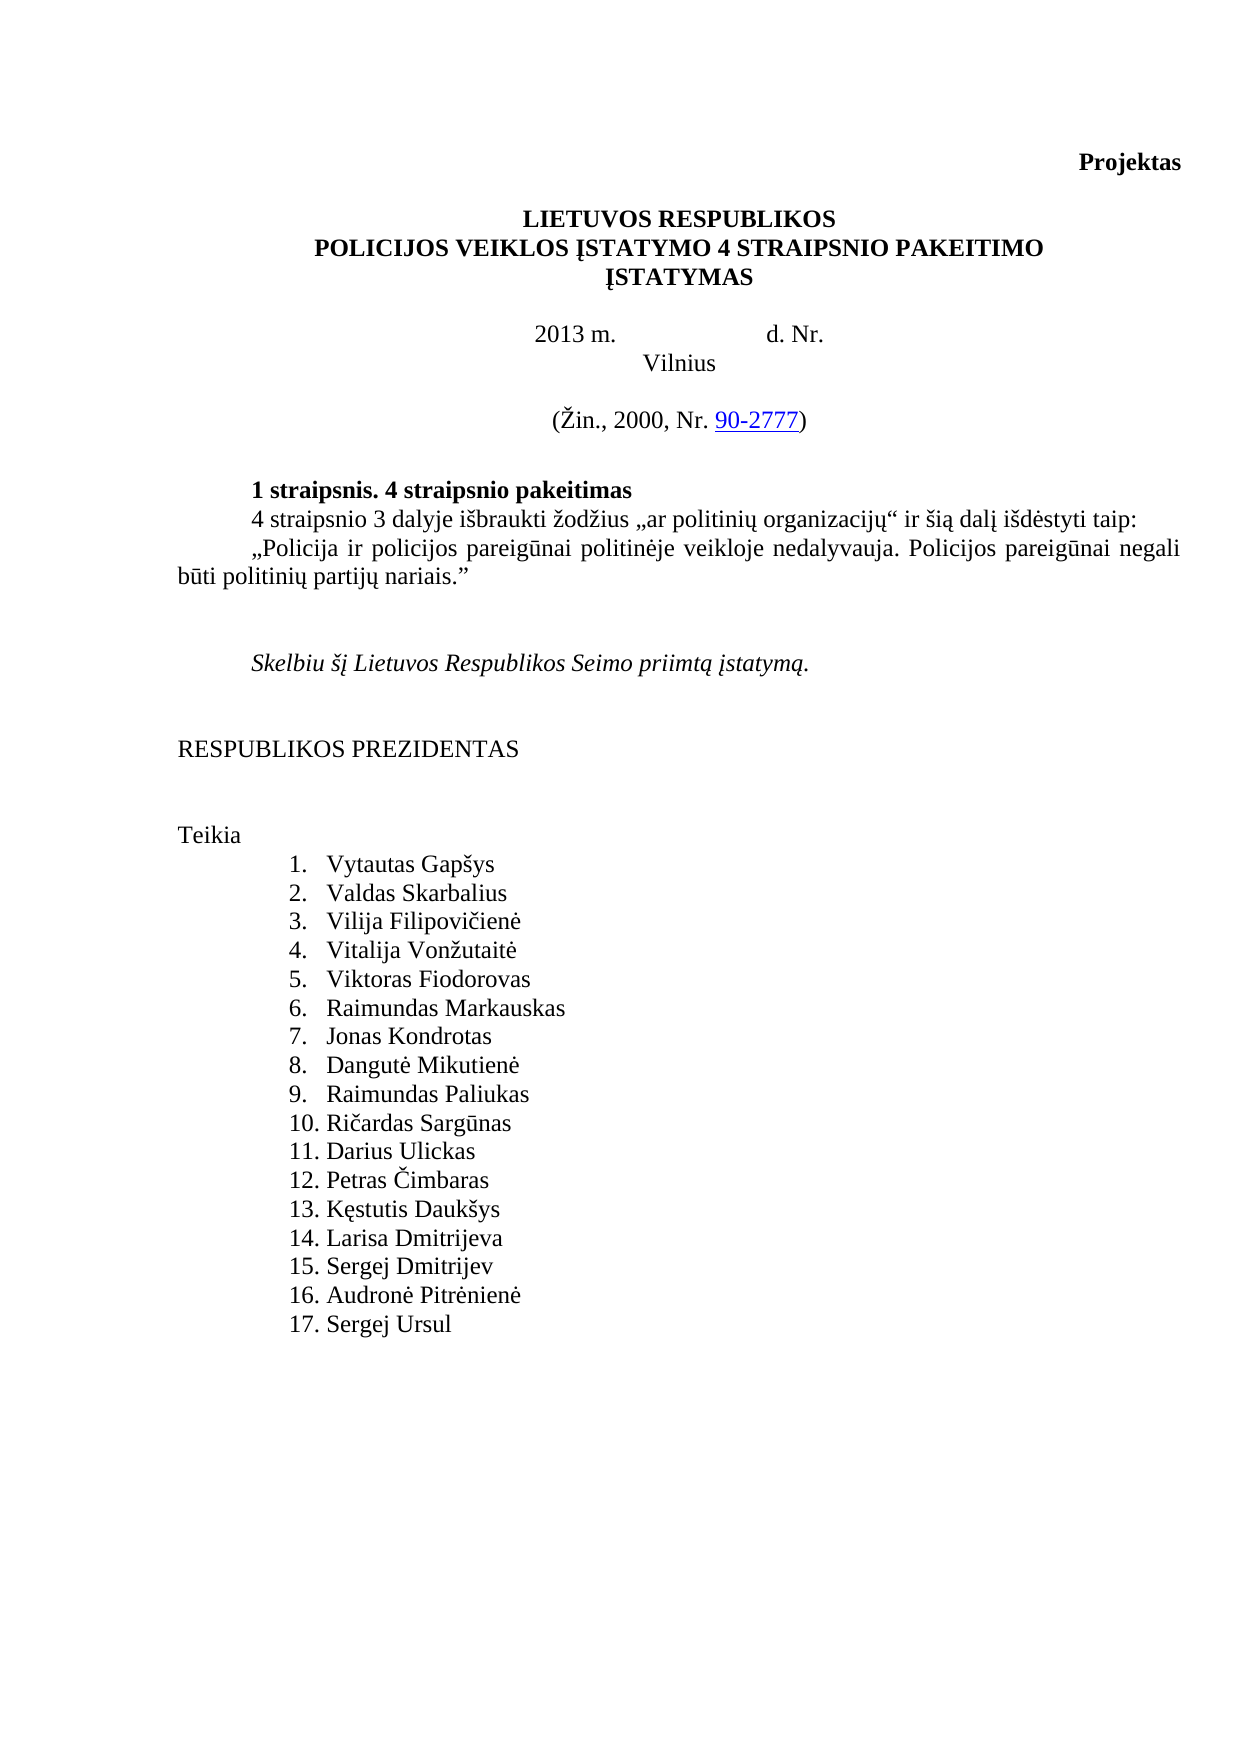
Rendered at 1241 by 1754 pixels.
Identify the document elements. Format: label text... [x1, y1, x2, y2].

text 4 straipsnio 3 dalyje išbraukti žodžius „ar politinių organizacijų“ ir šią dalį išdėstyti taip: [177, 504, 1181, 533]
text 15. Sergej Dmitrijev [288, 1251, 1181, 1280]
text Vilnius [177, 348, 1181, 377]
text 9. Raimundas Paliukas [288, 1079, 1181, 1108]
text LIETUVOS RESPUBLIKOS [177, 204, 1181, 233]
text 13. Kęstutis Daukšys [288, 1194, 1181, 1223]
text 1. Vytautas Gapšys [288, 849, 1181, 878]
text ĮSTATYMAS [177, 262, 1181, 291]
text 10. Ričardas Sargūnas [288, 1108, 1181, 1136]
text Projektas [177, 147, 1181, 176]
text Skelbiu šį Lietuvos Respublikos Seimo priimtą įstatymą. [177, 648, 1181, 676]
text 11. Darius Ulickas [288, 1136, 1181, 1165]
text 2. Valdas Skarbalius [288, 878, 1181, 906]
text 12. Petras Čimbaras [288, 1165, 1181, 1194]
text 4. Vitalija Vonžutaitė [288, 935, 1181, 964]
text 17. Sergej Ursul [288, 1309, 1181, 1338]
text 8. Dangutė Mikutienė [288, 1050, 1181, 1079]
text 2013 m. d. Nr. [177, 319, 1181, 348]
text 1 straipsnis. 4 straipsnio pakeitimas [251, 475, 1181, 504]
text 6. Raimundas Markauskas [288, 993, 1181, 1021]
text 16. Audronė Pitrėnienė [288, 1280, 1181, 1309]
text RESPUBLIKOS PREZIDENTAS [177, 734, 1181, 763]
text 5. Viktoras Fiodorovas [288, 964, 1181, 993]
text Teikia [177, 820, 1181, 849]
text 3. Vilija Filipovičienė [288, 906, 1181, 935]
text (Žin., 2000, Nr. 90-2777) [177, 406, 1181, 434]
text 14. Larisa Dmitrijeva [288, 1223, 1181, 1251]
text „Policija ir policijos pareigūnai politinėje veikloje nedalyvauja. Policijos pareigūnai negali būti politinių partijų nariais.” [177, 533, 1181, 590]
text POLICIJOS VEIKLOS ĮSTATYMO 4 STRAIPSNIo PAKEITIMO [177, 233, 1181, 262]
text 7. Jonas Kondrotas [288, 1021, 1181, 1050]
